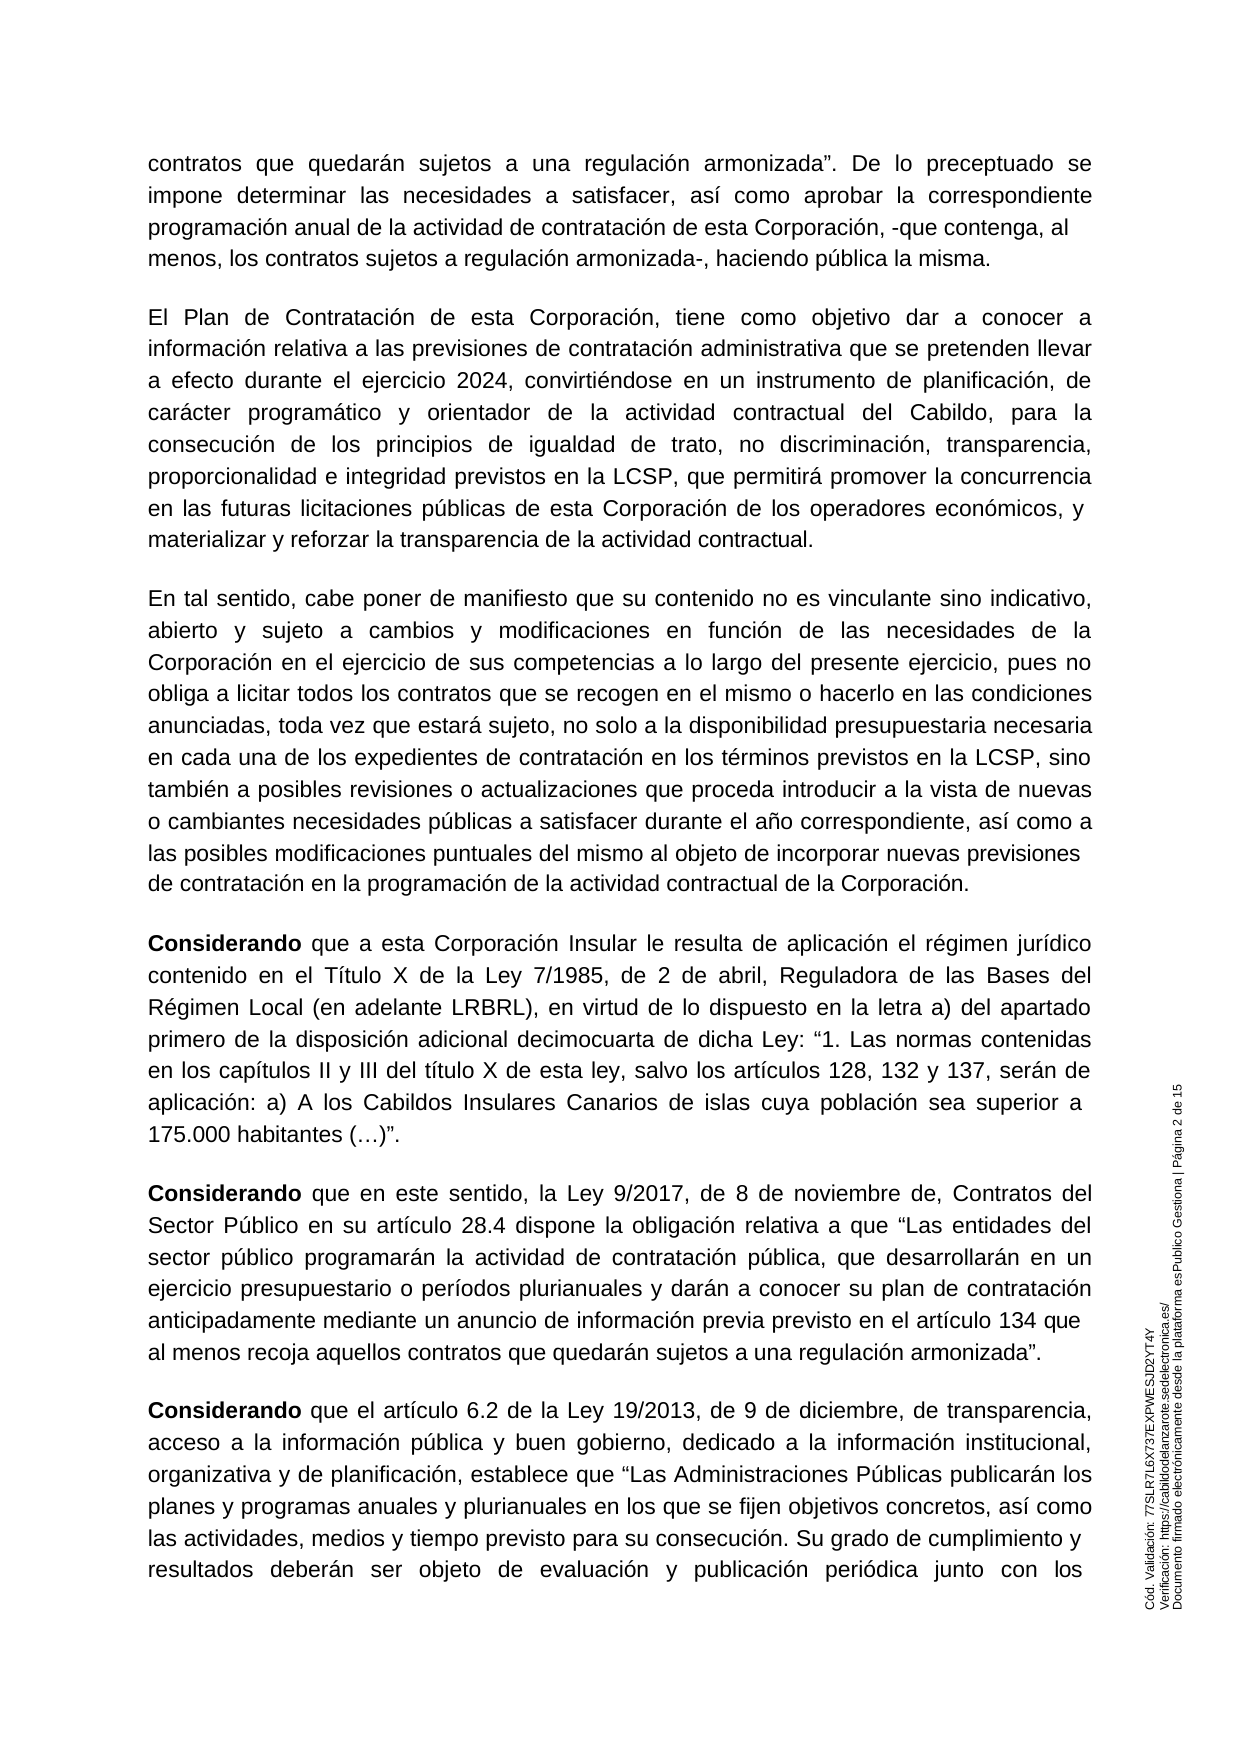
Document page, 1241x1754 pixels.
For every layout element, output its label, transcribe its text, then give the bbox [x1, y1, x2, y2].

text menos, los contratos sujetos a regulación armonizada-, haciendo pública la misma. [148, 246, 1094, 272]
text Cód. Validación: 77SLR7L6X737EXPWESJD2YT4Y [1143, 1084, 1156, 1612]
text Documento firmado electrónicamente desde la plataforma esPublico Gestiona | Página 2 de 15 [1170, 1084, 1184, 1612]
text contratos que quedarán sujetos a una regulación armonizada”. De lo preceptuado se impone determinar las necesidades a satisfacer, así como aprobar la correspondiente programación anual de la actividad de contratación de esta Corporación, -que contenga, al [148, 150, 1093, 240]
text Verificación: https://cabildodelanzarote.sedelectronica.es/ [1158, 1084, 1170, 1612]
text Considerando que el artículo 6.2 de la Ley 19/2013, de 9 de diciembre, de transparencia, acceso a la información pública y buen gobierno, dedicado a la información institucional, organizativa y de planificación, establece que “Las Administraciones Públicas publicarán los planes y programas anuales y plurianuales en los que se fijen objetivos concretos, así como las actividades, medios y tiempo previsto para su consecución. Su grado de cumplimiento y [148, 1397, 1093, 1551]
text materializar y reforzar la transparencia de la actividad contractual. [148, 527, 1094, 552]
text Considerando que en este sentido, la Ley 9/2017, de 8 de noviembre de, Contratos del Sector Público en su artículo 28.4 dispone la obligación relativa a que “Las entidades del sector público programarán la actividad de contratación pública, que desarrollarán en un ejercicio presupuestario o períodos plurianuales y darán a conocer su plan de contratación anticipadamente mediante un anuncio de información previa previsto en el artículo 134 que [148, 1180, 1093, 1334]
text 175.000 habitantes (…)”. [148, 1121, 1094, 1147]
text de contratación en la programación de la actividad contractual de la Corporación. [148, 872, 1094, 897]
text El Plan de Contratación de esta Corporación, tiene como objetivo dar a conocer a información relativa a las previsiones de contratación administrativa que se pretenden llevar a efecto durante el ejercicio 2024, convirtiéndose en un instrumento de planificación, de carácter programático y orientador de la actividad contractual del Cabildo, para la consecución de los principios de igualdad de trato, no discriminación, transparencia, proporcionalidad e integridad previstos en la LCSP, que permitirá promover la concurrencia en las futuras licitaciones públicas de esta Corporación de los operadores económicos, y [148, 303, 1093, 521]
text En tal sentido, cabe poner de manifiesto que su contenido no es vinculante sino indicativo, abierto y sujeto a cambios y modificaciones en función de las necesidades de la Corporación en el ejercicio de sus competencias a lo largo del presente ejercicio, pues no obliga a licitar todos los contratos que se recogen en el mismo o hacerlo en las condiciones anunciadas, toda vez que estará sujeto, no solo a la disponibilidad presupuestaria necesaria en cada una de los expedientes de contratación en los términos previstos en la LCSP, sino también a posibles revisiones o actualizaciones que proceda introducir a la vista de nuevas o cambiantes necesidades públicas a satisfacer durante el año correspondiente, así como a las posibles modificaciones puntuales del mismo al objeto de incorporar nuevas previsiones [148, 585, 1093, 866]
text al menos recoja aquellos contratos que quedarán sujetos a una regulación armonizada”. [148, 1339, 1094, 1366]
text Considerando que a esta Corporación Insular le resulta de aplicación el régimen jurídico contenido en el Título X de la Ley 7/1985, de 2 de abril, Reguladora de las Bases del Régimen Local (en adelante LRBRL), en virtud de lo dispuesto en la letra a) del apartado primero de la disposición adicional decimocuarta de dicha Ley: “1. Las normas contenidas en los capítulos II y III del título X de esta ley, salvo los artículos 128, 132 y 137, serán de aplicación: a) A los Cabildos Insulares Canarios de islas cuya población sea superior a [148, 930, 1093, 1116]
text resultados deberán ser objeto de evaluación y publicación periódica junto con los [148, 1557, 1094, 1583]
